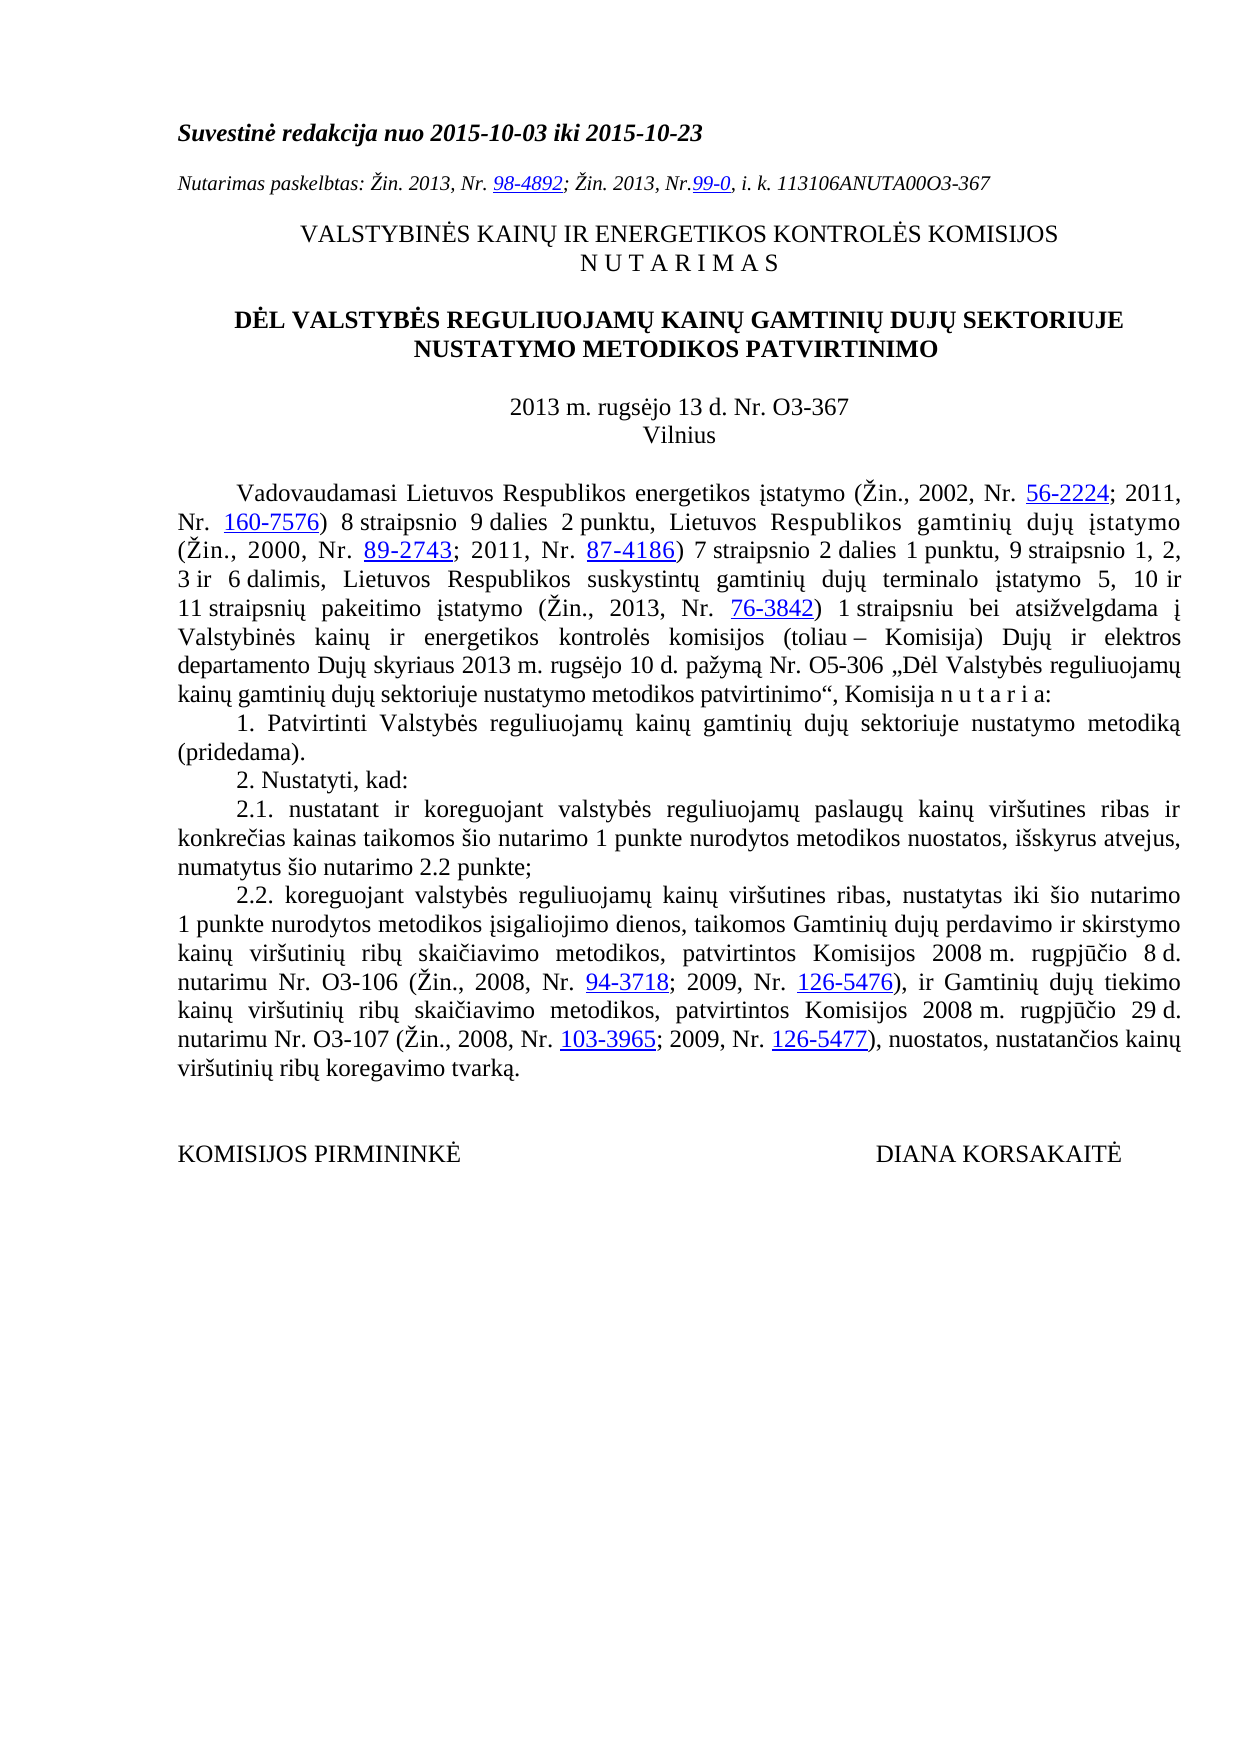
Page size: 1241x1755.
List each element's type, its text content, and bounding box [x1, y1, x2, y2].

text Suvestinė redakcija nuo 2015-10-03 iki 2015-10-23 [177, 118, 1181, 147]
text Nutarimas paskelbtas: Žin. 2013, Nr. 98-4892; Žin. 2013, Nr.99-0, i. k. 113106ANUTA00O3-367 [177, 171, 1181, 195]
text 2013 m. rugsėjo 13 d. Nr. O3-367 [177, 392, 1181, 420]
text 2.1. nustatant ir koreguojant valstybės reguliuojamų paslaugų kainų viršutines ribas ir konkrečias kainas taikomos šio nutarimo 1 punkte nurodytos metodikos nuostatos, išskyrus atvejus, numatytus šio nutarimo 2.2 punkte; [177, 794, 1181, 880]
text Vilnius [177, 420, 1181, 449]
text Vadovaudamasi Lietuvos Respublikos energetikos įstatymo (Žin., 2002, Nr. 56-2224; 2011, Nr. 160-7576) 8 straipsnio 9 dalies 2 punktu, Lietuvos Respublikos gamtinių dujų įstatymo (Žin., 2000, Nr. 89-2743; 2011, Nr. 87-4186) 7 straipsnio 2 dalies 1 punktu, 9 straipsnio 1, 2, 3 ir 6 dalimis, Lietuvos Respublikos suskystintų gamtinių dujų terminalo įstatymo 5, 10 ir 11 straipsnių pakeitimo įstatymo (Žin., 2013, Nr. 76-3842) 1 straipsniu bei atsižvelgdama į Valstybinės kainų ir energetikos kontrolės komisijos (toliau – Komisija) Dujų ir elektros departamento Dujų skyriaus 2013 m. rugsėjo 10 d. pažymą Nr. O5-306 „Dėl Valstybės reguliuojamų kainų gamtinių dujų sektoriuje nustatymo metodikos patvirtinimo“, Komisija n u t a r i a: [177, 478, 1181, 708]
text VALSTYBINĖS KAINŲ IR ENERGETIKOS KONTROLĖS KOMISIJOS [177, 219, 1181, 248]
text Komisijos pirmininkė Diana Korsakaitė [177, 1139, 1181, 1168]
text 1. Patvirtinti Valstybės reguliuojamų kainų gamtinių dujų sektoriuje nustatymo metodiką (pridedama). [177, 708, 1181, 765]
text DĖL Valstybės reguliuojamų kainų gamtinių dujų sektoriuje NUSTATYMO METODIKos patvirtinimo [177, 305, 1181, 363]
text 2.2. koreguojant valstybės reguliuojamų kainų viršutines ribas, nustatytas iki šio nutarimo 1 punkte nurodytos metodikos įsigaliojimo dienos, taikomos Gamtinių dujų perdavimo ir skirstymo kainų viršutinių ribų skaičiavimo metodikos, patvirtintos Komisijos 2008 m. rugpjūčio 8 d. nutarimu Nr. O3-106 (Žin., 2008, Nr. 94-3718; 2009, Nr. 126-5476), ir Gamtinių dujų tiekimo kainų viršutinių ribų skaičiavimo metodikos, patvirtintos Komisijos 2008 m. rugpjūčio 29 d. nutarimu Nr. O3-107 (Žin., 2008, Nr. 103-3965; 2009, Nr. 126-5477), nuostatos, nustatančios kainų viršutinių ribų koregavimo tvarką. [177, 880, 1181, 1082]
text 2. Nustatyti, kad: [177, 765, 1181, 794]
text N u t a r i m a s [177, 248, 1181, 277]
